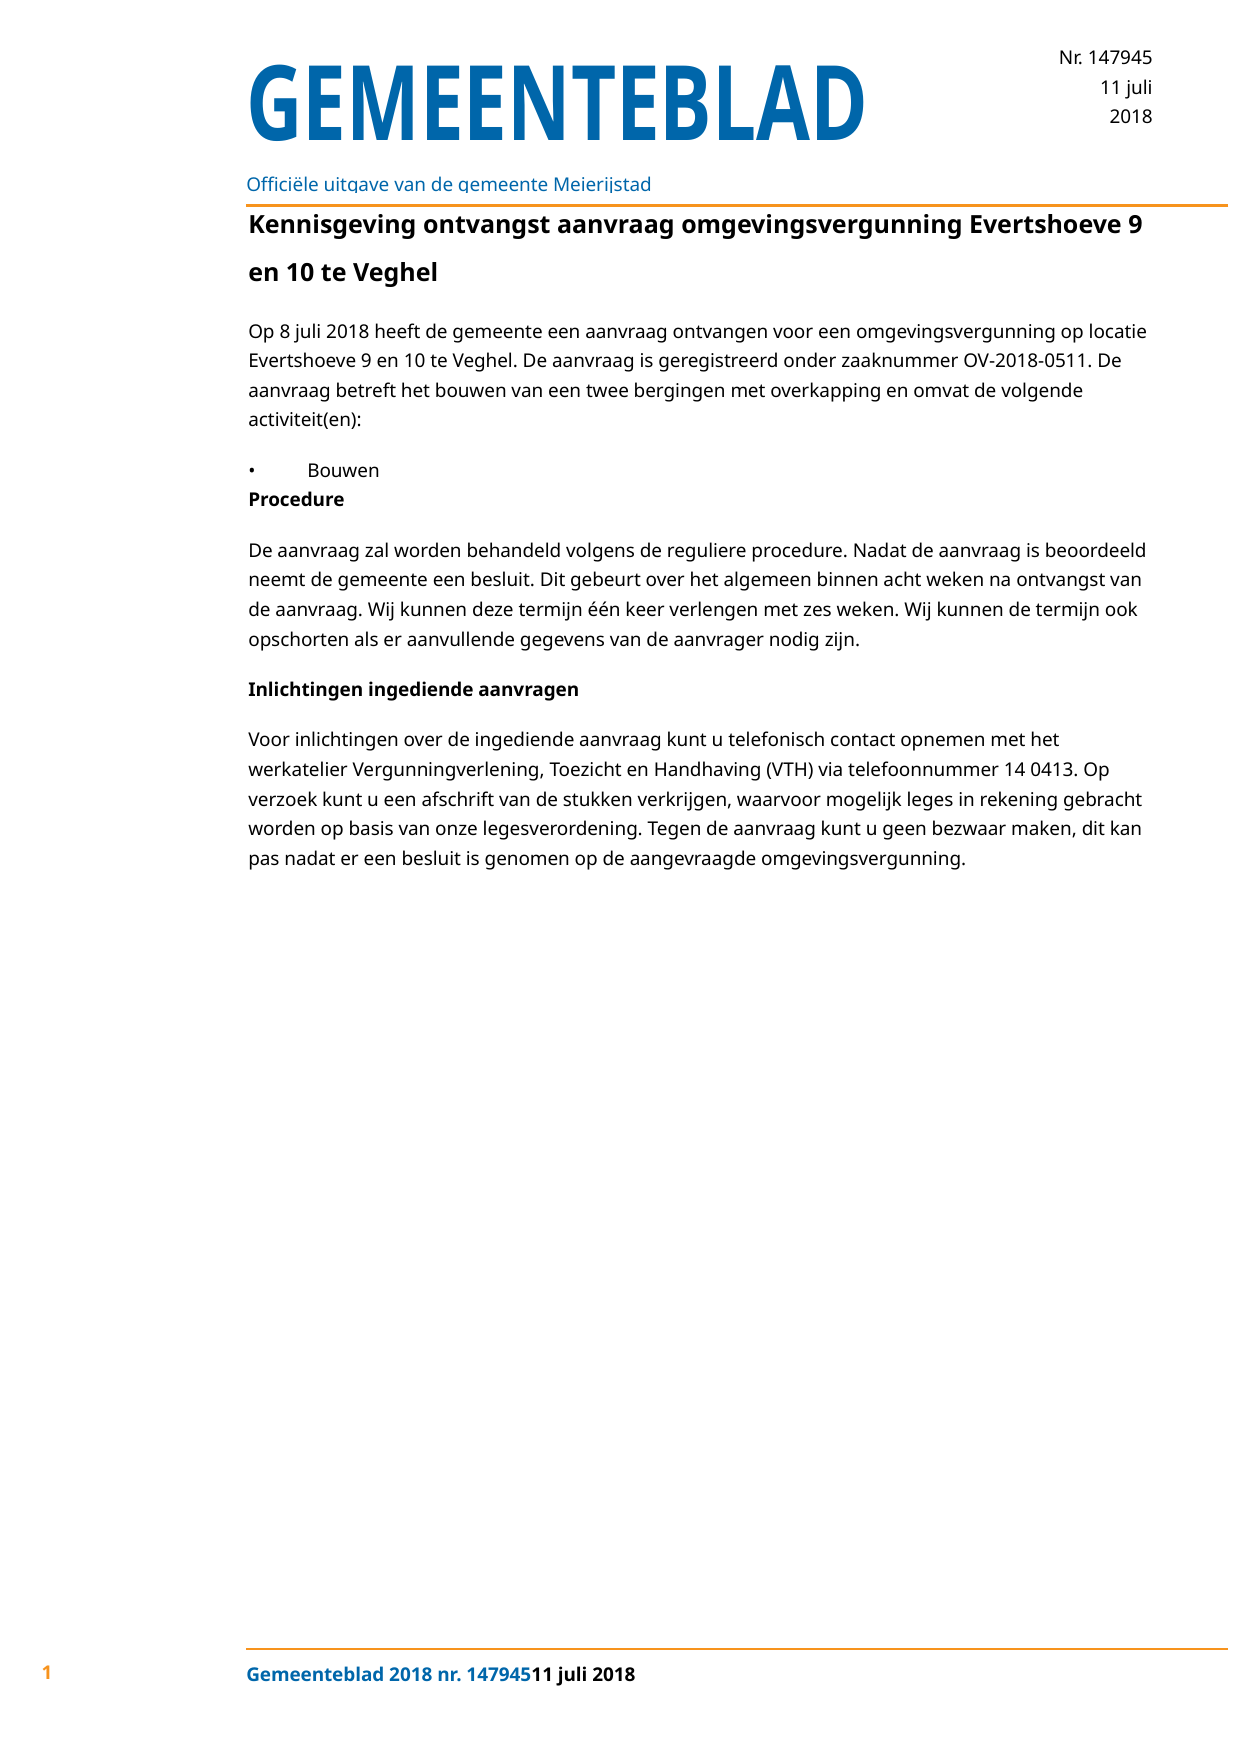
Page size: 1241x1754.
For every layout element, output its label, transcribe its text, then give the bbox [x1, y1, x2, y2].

text Op 8 juli 2018 heeft de gemeente een aanvraag ontvangen voor een omgevingsvergunning op locatie Evertshoeve 9 en 10 te Veghel. De aanvraag is geregistreerd onder zaaknummer OV-2018-0511. De aanvraag betreft het bouwen van een twee bergingen met overkapping en omvat de volgende activiteit(en): [248, 318, 1152, 432]
list Bouwen [248, 457, 1152, 483]
text De aanvraag zal worden behandeld volgens de reguliere procedure. Nadat de aanvraag is beoordeeld neemt de gemeente een besluit. Dit gebeurt over het algemeen binnen acht weken na ontvangst van de aanvraag. Wij kunnen deze termijn één keer verlengen met zes weken. Wij kunnen de termijn ook opschorten als er aanvullende gegevens van de aanvrager nodig zijn. [248, 537, 1152, 652]
picture [41, 47, 231, 172]
text Procedure [248, 487, 1152, 512]
text Inlichtingen ingediende aanvragen [248, 676, 1152, 702]
text Kennisgeving ontvangst aanvraag omgevingsvergunning Evertshoeve 9 en 10 te Veghel [248, 207, 1152, 288]
text Voor inlichtingen over de ingediende aanvraag kunt u telefonisch contact opnemen met het werkatelier Vergunningverlening, Toezicht en Handhaving (VTH) via telefoonnummer 14 0413. Op verzoek kunt u een afschrift van de stukken verkrijgen, waarvoor mogelijk leges in rekening gebracht worden op basis van onze legesverordening. Tegen de aanvraag kunt u geen bezwaar maken, dit kan pas nadat er een besluit is genomen op de aangevraagde omgevingsvergunning. [248, 727, 1152, 871]
